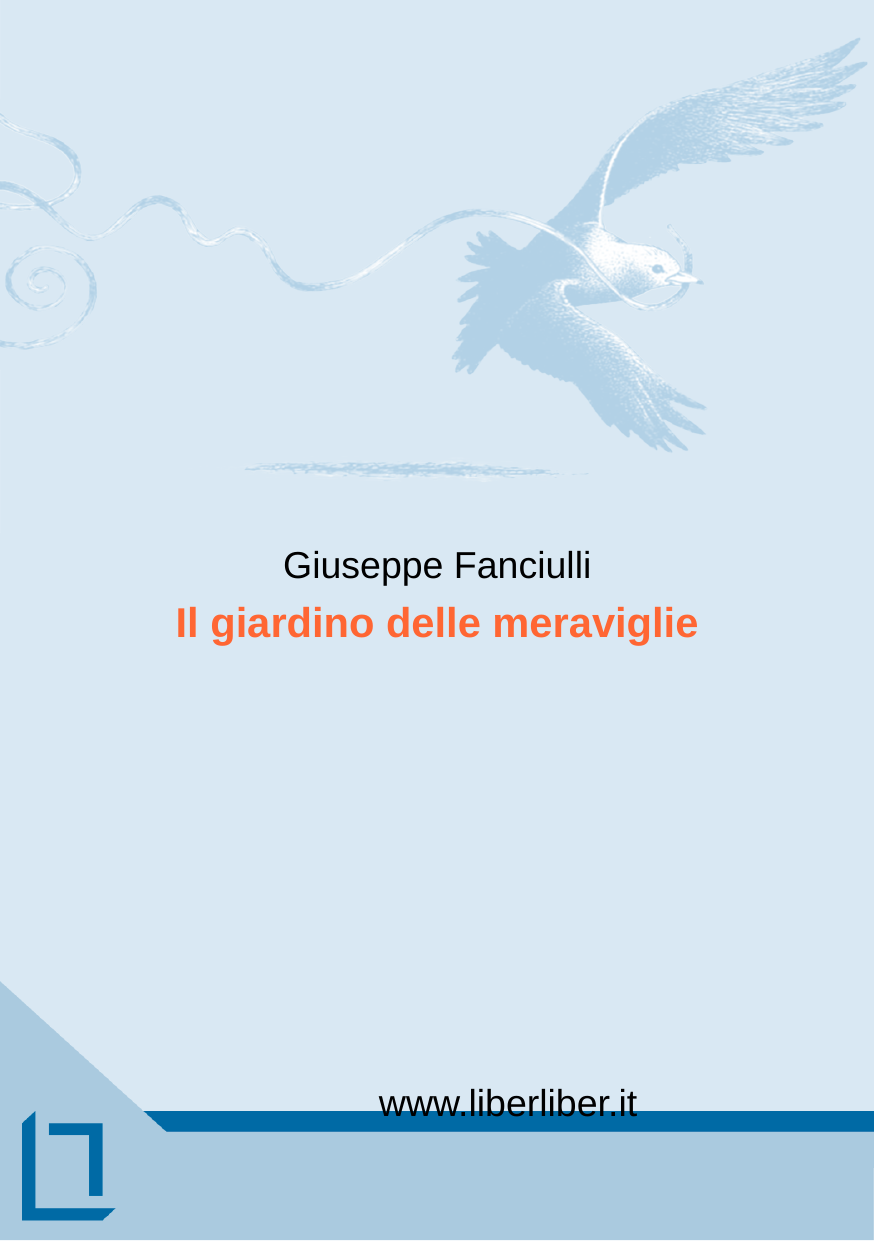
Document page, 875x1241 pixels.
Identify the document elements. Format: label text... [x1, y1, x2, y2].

text Giuseppe Fanciulli [94, 543, 779, 586]
picture [0, 0, 874, 1241]
text Il giardino delle meraviglie [94, 598, 779, 646]
text www.liberliber.it [331, 1081, 685, 1124]
